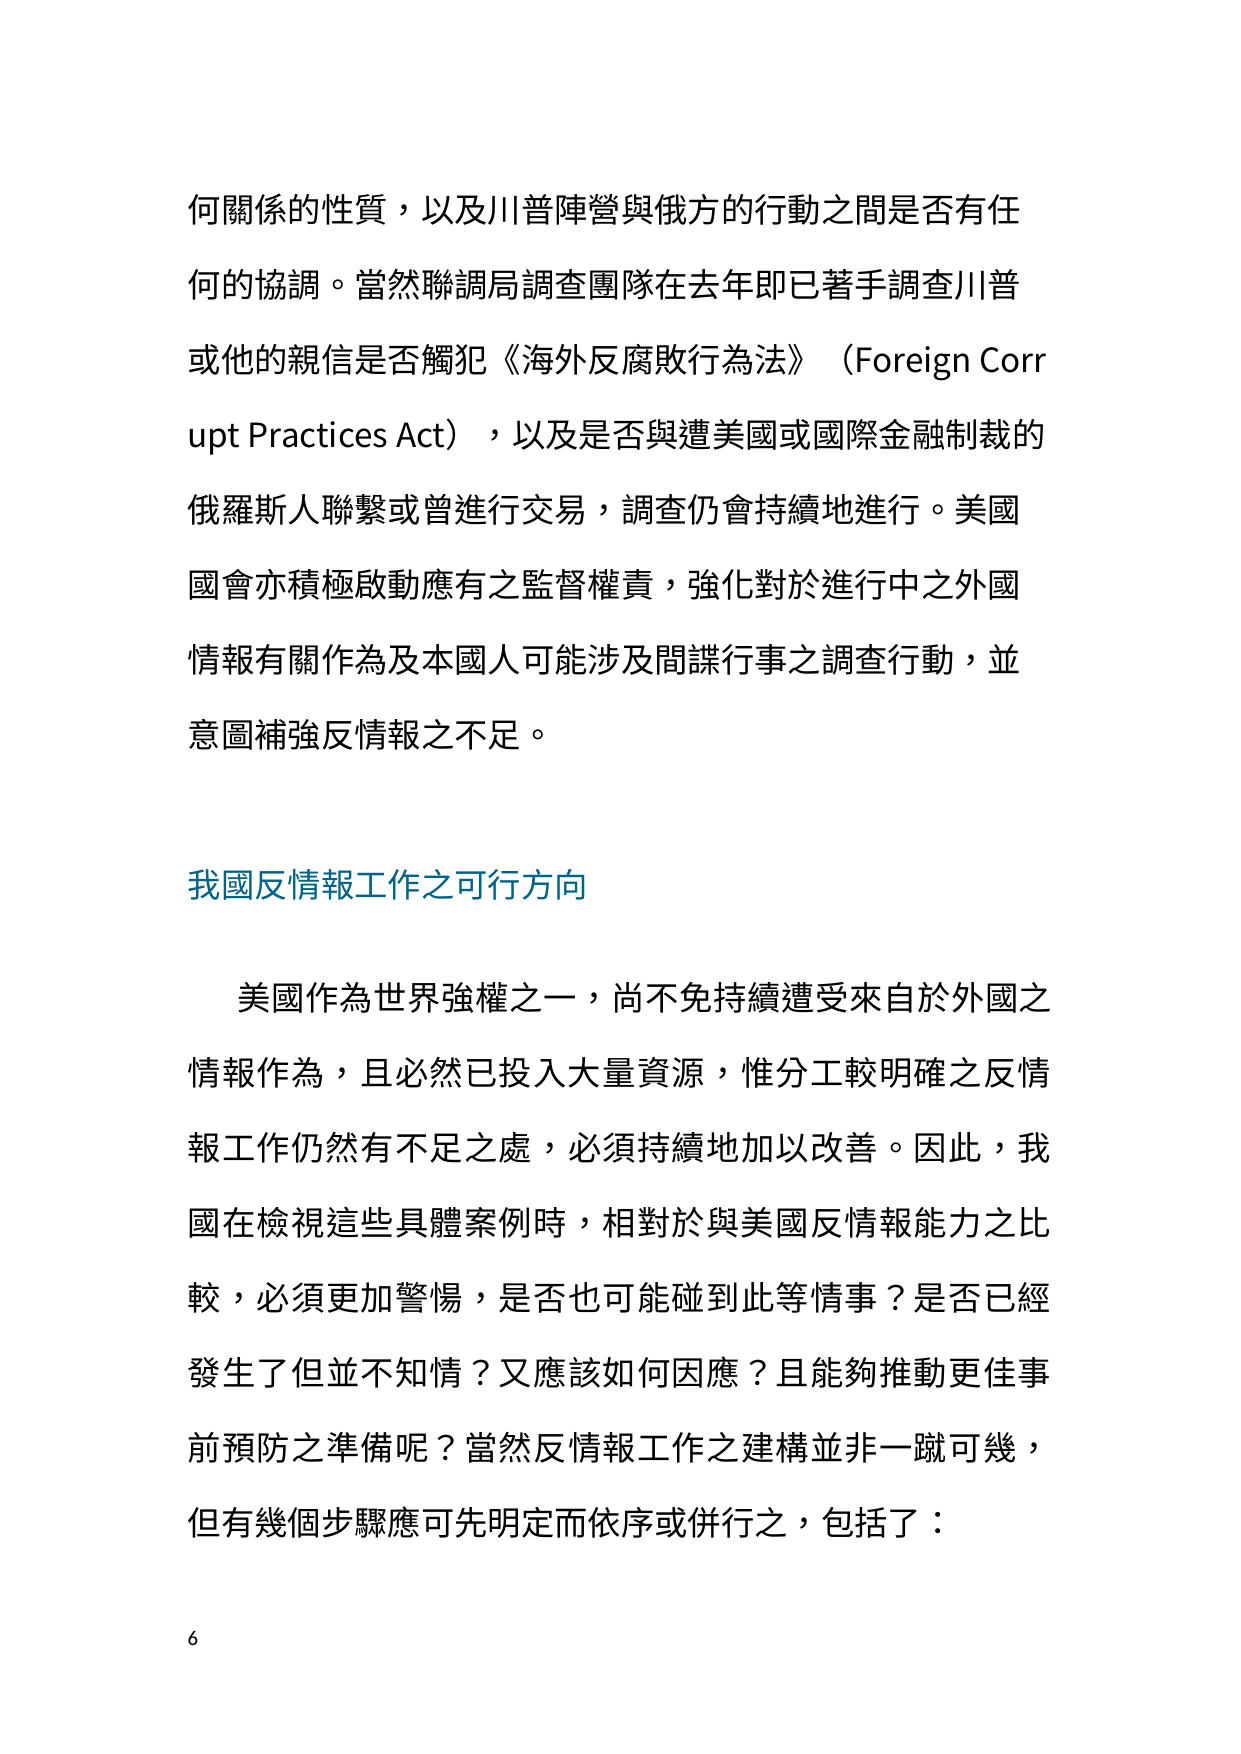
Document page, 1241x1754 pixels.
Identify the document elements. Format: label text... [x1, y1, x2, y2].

text 我國反情報工作之可行方向 [187, 839, 1053, 914]
text 美國作為世界強權之一，尚不免持續遭受來自於外國之情報作為，且必然已投入大量資源，惟分工較明確之反情報工作仍然有不足之處，必須持續地加以改善。因此，我國在檢視這些具體案例時，相對於與美國反情報能力之比較，必須更加警愓，是否也可能碰到此等情事？是否已經發生了但並不知情？又應該如何因應？且能夠推動更佳事前預防之準備呢？當然反情報工作之建構並非一蹴可幾，但有幾個步驟應可先明定而依序或併行之，包括了： [187, 952, 1053, 1552]
text 何關係的性質，以及川普陣營與俄方的行動之間是否有任何的協調。當然聯調局調查團隊在去年即已著手調查川普或他的親信是否觸犯《海外反腐敗行為法》（Foreign Corrupt Practices Act），以及是否與遭美國或國際金融制裁的俄羅斯人聯繫或曾進行交易，調查仍會持續地進行。美國國會亦積極啟動應有之監督權責，強化對於進行中之外國情報有關作為及本國人可能涉及間諜行事之調查行動，並意圖補強反情報之不足。 [187, 164, 1053, 764]
